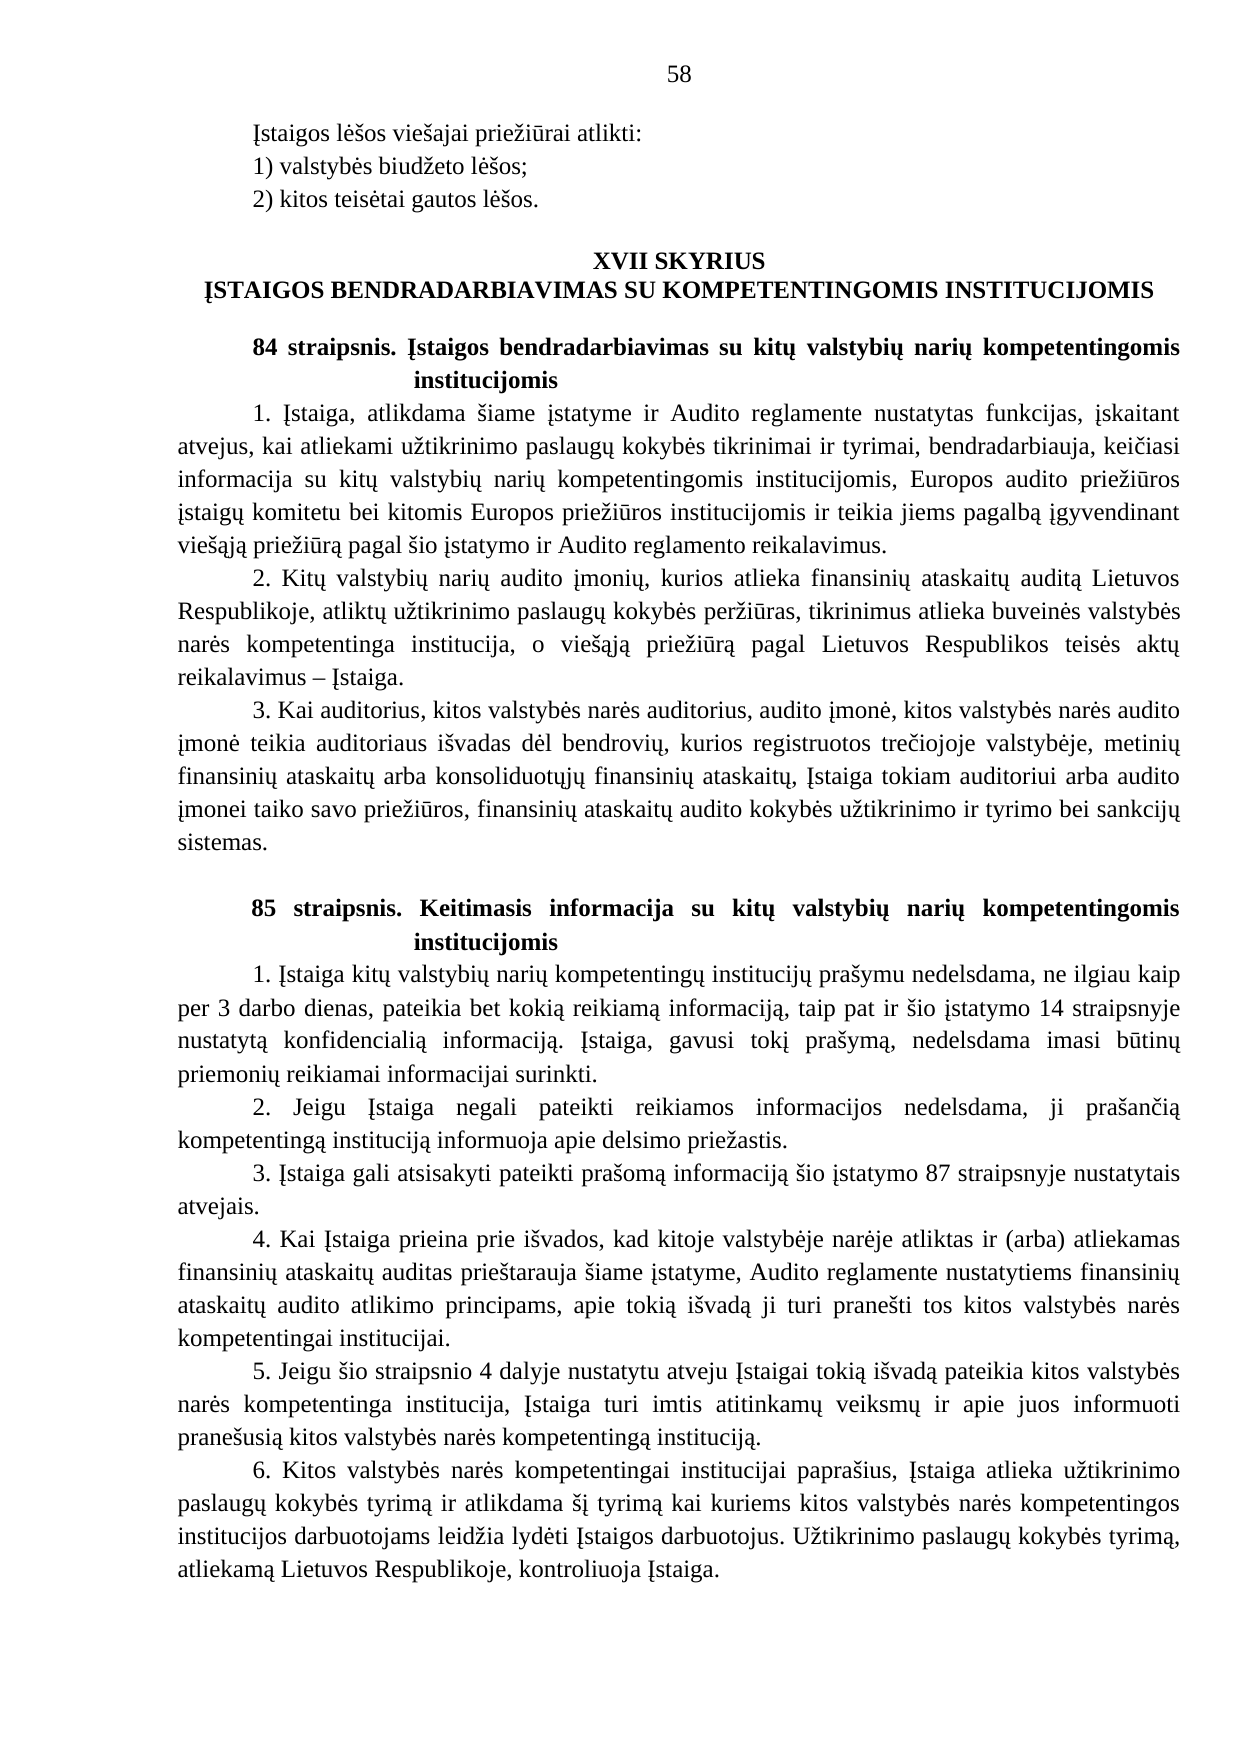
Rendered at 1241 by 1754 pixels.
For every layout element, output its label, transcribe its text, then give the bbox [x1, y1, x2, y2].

text 84 straipsnis. Įstaigos bendradarbiavimas su kitų valstybių narių kompetentingomis institucijomis [252, 332, 1181, 394]
text 1. Įstaiga kitų valstybių narių kompetentingų institucijų prašymu nedelsdama, ne ilgiau kaip per 3 darbo dienas, pateikia bet kokią reikiamą informaciją, taip pat ir šio įstatymo 14 straipsnyje nustatytą konfidencialią informaciją. Įstaiga, gavusi tokį prašymą, nedelsdama imasi būtinų priemonių reikiamai informacijai surinkti. [177, 959, 1181, 1087]
text Įstaigos lėšos viešajai priežiūrai atlikti: [177, 118, 1181, 147]
text 2) kitos teisėtai gautos lėšos. [177, 184, 1181, 213]
text 85 straipsnis. Keitimasis informacija su kitų valstybių narių kompetentingomis institucijomis [251, 893, 1181, 955]
text 1) valstybės biudžeto lėšos; [177, 151, 1181, 180]
text XVII SKYRIUS [177, 246, 1181, 275]
text 4. Kai Įstaiga prieina prie išvados, kad kitoje valstybėje narėje atliktas ir (arba) atliekamas finansinių ataskaitų auditas prieštarauja šiame įstatyme, Audito reglamente nustatytiems finansinių ataskaitų audito atlikimo principams, apie tokią išvadą ji turi pranešti tos kitos valstybės narės kompetentingai institucijai. [177, 1224, 1181, 1352]
text 1. Įstaiga, atlikdama šiame įstatyme ir Audito reglamente nustatytas funkcijas, įskaitant atvejus, kai atliekami užtikrinimo paslaugų kokybės tikrinimai ir tyrimai, bendradarbiauja, keičiasi informacija su kitų valstybių narių kompetentingomis institucijomis, Europos audito priežiūros įstaigų komitetu bei kitomis Europos priežiūros institucijomis ir teikia jiems pagalbą įgyvendinant viešąją priežiūrą pagal šio įstatymo ir Audito reglamento reikalavimus. [177, 398, 1181, 559]
text 2. Kitų valstybių narių audito įmonių, kurios atlieka finansinių ataskaitų auditą Lietuvos Respublikoje, atliktų užtikrinimo paslaugų kokybės peržiūras, tikrinimus atlieka buveinės valstybės narės kompetentinga institucija, o viešąją priežiūrą pagal Lietuvos Respublikos teisės aktų reikalavimus – Įstaiga. [177, 563, 1181, 691]
text ĮSTAIGOS BENDRADARBIAVIMAS SU KOMPETENTINGOMIS INSTITUCIJOMIS [177, 275, 1181, 303]
text 6. Kitos valstybės narės kompetentingai institucijai paprašius, Įstaiga atlieka užtikrinimo paslaugų kokybės tyrimą ir atlikdama šį tyrimą kai kuriems kitos valstybės narės kompetentingos institucijos darbuotojams leidžia lydėti Įstaigos darbuotojus. Užtikrinimo paslaugų kokybės tyrimą, atliekamą Lietuvos Respublikoje, kontroliuoja Įstaiga. [177, 1455, 1181, 1583]
text 3. Kai auditorius, kitos valstybės narės auditorius, audito įmonė, kitos valstybės narės audito įmonė teikia auditoriaus išvadas dėl bendrovių, kurios registruotos trečiojoje valstybėje, metinių finansinių ataskaitų arba konsoliduotųjų finansinių ataskaitų, Įstaiga tokiam auditoriui arba audito įmonei taiko savo priežiūros, finansinių ataskaitų audito kokybės užtikrinimo ir tyrimo bei sankcijų sistemas. [177, 695, 1181, 856]
text 2. Jeigu Įstaiga negali pateikti reikiamos informacijos nedelsdama, ji prašančią kompetentingą instituciją informuoja apie delsimo priežastis. [177, 1092, 1181, 1153]
text 5. Jeigu šio straipsnio 4 dalyje nustatytu atveju Įstaigai tokią išvadą pateikia kitos valstybės narės kompetentinga institucija, Įstaiga turi imtis atitinkamų veiksmų ir apie juos informuoti pranešusią kitos valstybės narės kompetentingą instituciją. [177, 1356, 1181, 1451]
text 3. Įstaiga gali atsisakyti pateikti prašomą informaciją šio įstatymo 87 straipsnyje nustatytais atvejais. [177, 1158, 1181, 1219]
